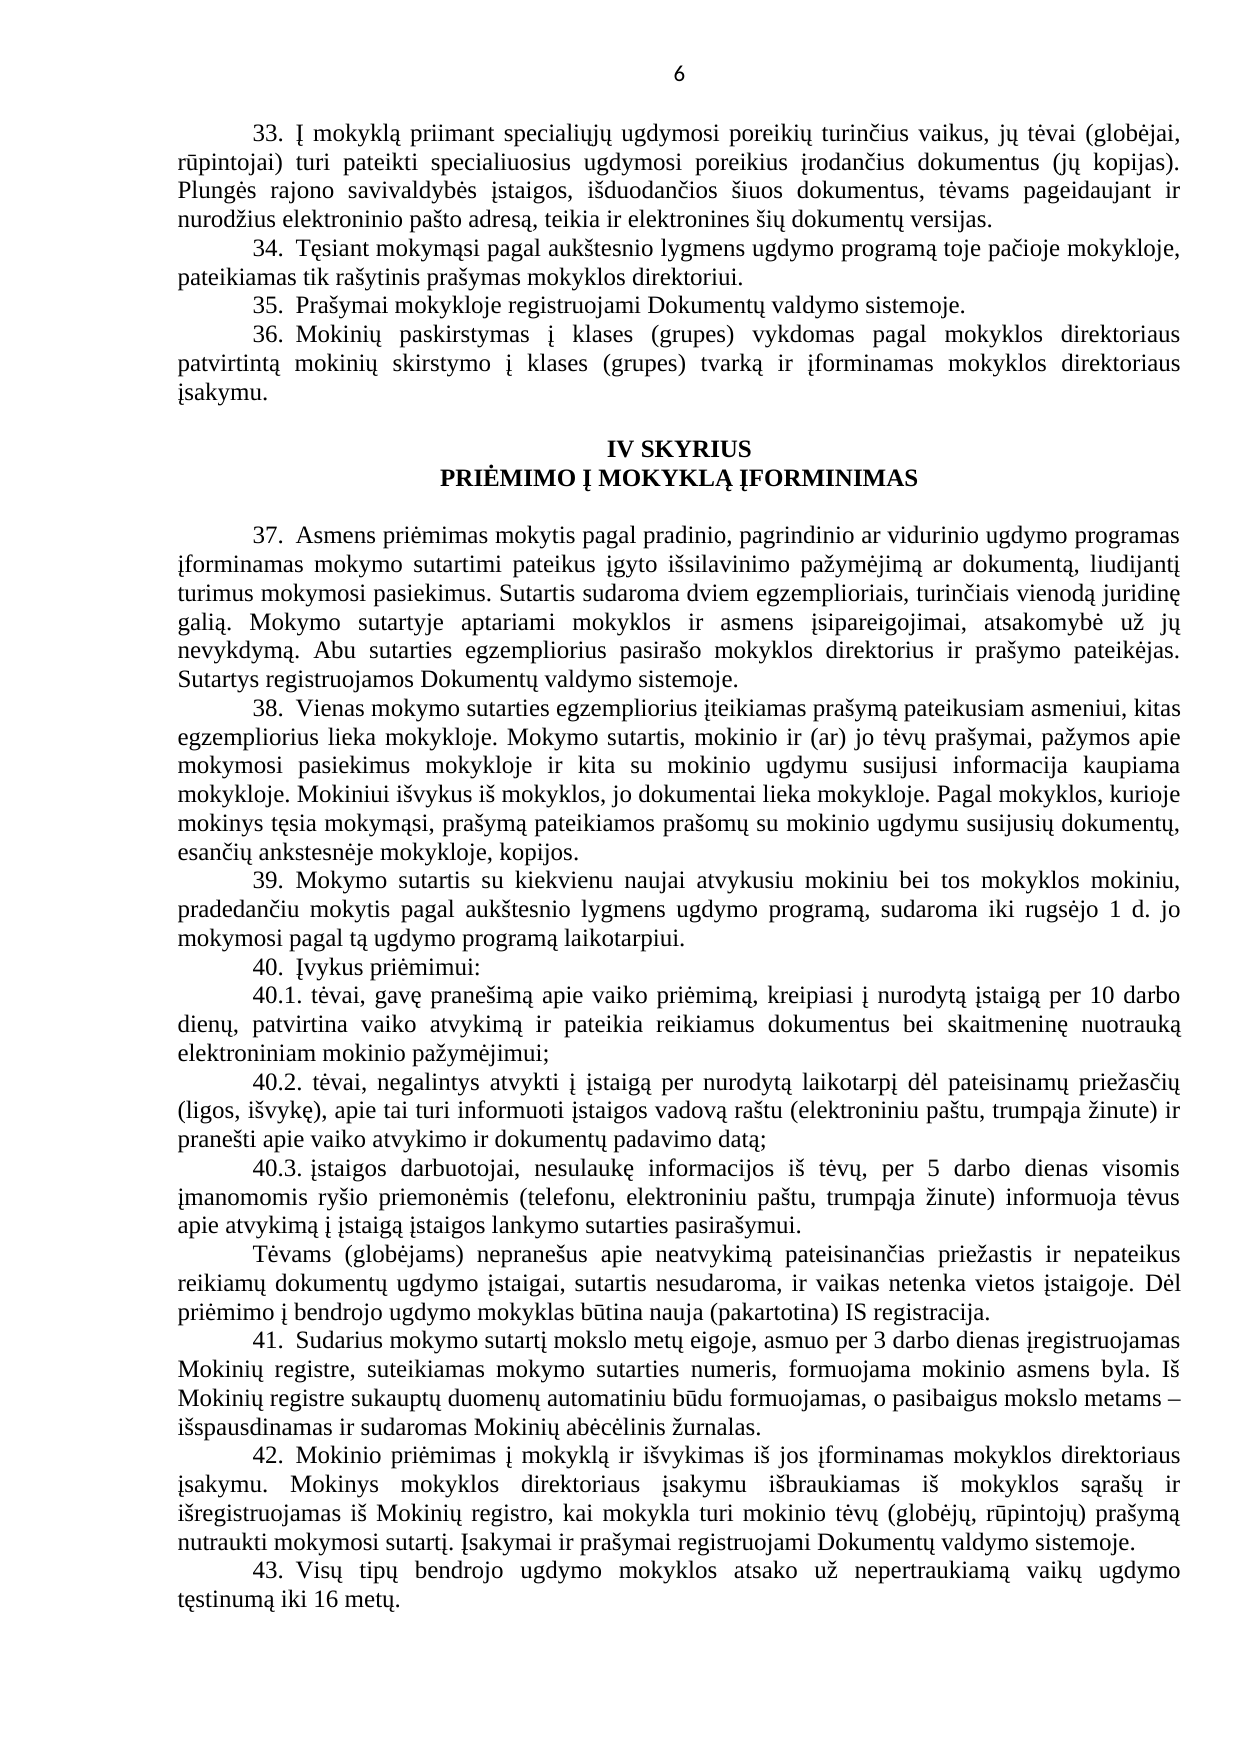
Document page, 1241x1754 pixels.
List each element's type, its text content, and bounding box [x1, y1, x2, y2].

text 40.3. įstaigos darbuotojai, nesulaukę informacijos iš tėvų, per 5 darbo dienas visomis įmanomomis ryšio priemonėmis (telefonu, elektroniniu paštu, trumpąja žinute) informuoja tėvus apie atvykimą į įstaigą įstaigos lankymo sutarties pasirašymui. [177, 1153, 1181, 1239]
text 43. Visų tipų bendrojo ugdymo mokyklos atsako už nepertraukiamą vaikų ugdymo tęstinumą iki 16 metų. [177, 1556, 1181, 1613]
text PRIĖMIMO Į MOKYKLĄ ĮFORMINIMAS [177, 463, 1181, 492]
text 39. Mokymo sutartis su kiekvienu naujai atvykusiu mokiniu bei tos mokyklos mokiniu, pradedančiu mokytis pagal aukštesnio lygmens ugdymo programą, sudaroma iki rugsėjo 1 d. jo mokymosi pagal tą ugdymo programą laikotarpiui. [177, 866, 1181, 952]
text Tėvams (globėjams) nepranešus apie neatvykimą pateisinančias priežastis ir nepateikus reikiamų dokumentų ugdymo įstaigai, sutartis nesudaroma, ir vaikas netenka vietos įstaigoje. Dėl priėmimo į bendrojo ugdymo mokyklas būtina nauja (pakartotina) IS registracija. [177, 1239, 1181, 1326]
text 40.1. tėvai, gavę pranešimą apie vaiko priėmimą, kreipiasi į nurodytą įstaigą per 10 darbo dienų, patvirtina vaiko atvykimą ir pateikia reikiamus dokumentus bei skaitmeninę nuotrauką elektroniniam mokinio pažymėjimui; [177, 981, 1181, 1067]
text 41. Sudarius mokymo sutartį mokslo metų eigoje, asmuo per 3 darbo dienas įregistruojamas Mokinių registre, suteikiamas mokymo sutarties numeris, formuojama mokinio asmens byla. Iš Mokinių registre sukauptų duomenų automatiniu būdu formuojamas, o pasibaigus mokslo metams – išspausdinamas ir sudaromas Mokinių abėcėlinis žurnalas. [177, 1326, 1181, 1441]
text 36. Mokinių paskirstymas į klases (grupes) vykdomas pagal mokyklos direktoriaus patvirtintą mokinių skirstymo į klases (grupes) tvarką ir įforminamas mokyklos direktoriaus įsakymu. [177, 319, 1181, 406]
text 40.2. tėvai, negalintys atvykti į įstaigą per nurodytą laikotarpį dėl pateisinamų priežasčių (ligos, išvykę), apie tai turi informuoti įstaigos vadovą raštu (elektroniniu paštu, trumpąja žinute) ir pranešti apie vaiko atvykimo ir dokumentų padavimo datą; [177, 1067, 1181, 1153]
text 40. Įvykus priėmimui: [177, 952, 1181, 981]
text 33. Į mokyklą priimant specialiųjų ugdymosi poreikių turinčius vaikus, jų tėvai (globėjai, rūpintojai) turi pateikti specialiuosius ugdymosi poreikius įrodančius dokumentus (jų kopijas). Plungės rajono savivaldybės įstaigos, išduodančios šiuos dokumentus, tėvams pageidaujant ir nurodžius elektroninio pašto adresą, teikia ir elektronines šių dokumentų versijas. [177, 118, 1181, 233]
text IV SKYRIUS [177, 434, 1181, 463]
text 34. Tęsiant mokymąsi pagal aukštesnio lygmens ugdymo programą toje pačioje mokykloje, pateikiamas tik rašytinis prašymas mokyklos direktoriui. [177, 233, 1181, 291]
text 42. Mokinio priėmimas į mokyklą ir išvykimas iš jos įforminamas mokyklos direktoriaus įsakymu. Mokinys mokyklos direktoriaus įsakymu išbraukiamas iš mokyklos sąrašų ir išregistruojamas iš Mokinių registro, kai mokykla turi mokinio tėvų (globėjų, rūpintojų) prašymą nutraukti mokymosi sutartį. Įsakymai ir prašymai registruojami Dokumentų valdymo sistemoje. [177, 1441, 1181, 1556]
text 37. Asmens priėmimas mokytis pagal pradinio, pagrindinio ar vidurinio ugdymo programas įforminamas mokymo sutartimi pateikus įgyto išsilavinimo pažymėjimą ar dokumentą, liudijantį turimus mokymosi pasiekimus. Sutartis sudaroma dviem egzemplioriais, turinčiais vienodą juridinę galią. Mokymo sutartyje aptariami mokyklos ir asmens įsipareigojimai, atsakomybė už jų nevykdymą. Abu sutarties egzempliorius pasirašo mokyklos direktorius ir prašymo pateikėjas. Sutartys registruojamos Dokumentų valdymo sistemoje. [177, 521, 1181, 693]
text 35. Prašymai mokykloje registruojami Dokumentų valdymo sistemoje. [177, 291, 1181, 319]
text 38. Vienas mokymo sutarties egzempliorius įteikiamas prašymą pateikusiam asmeniui, kitas egzempliorius lieka mokykloje. Mokymo sutartis, mokinio ir (ar) jo tėvų prašymai, pažymos apie mokymosi pasiekimus mokykloje ir kita su mokinio ugdymu susijusi informacija kaupiama mokykloje. Mokiniui išvykus iš mokyklos, jo dokumentai lieka mokykloje. Pagal mokyklos, kurioje mokinys tęsia mokymąsi, prašymą pateikiamos prašomų su mokinio ugdymu susijusių dokumentų, esančių ankstesnėje mokykloje, kopijos. [177, 693, 1181, 866]
